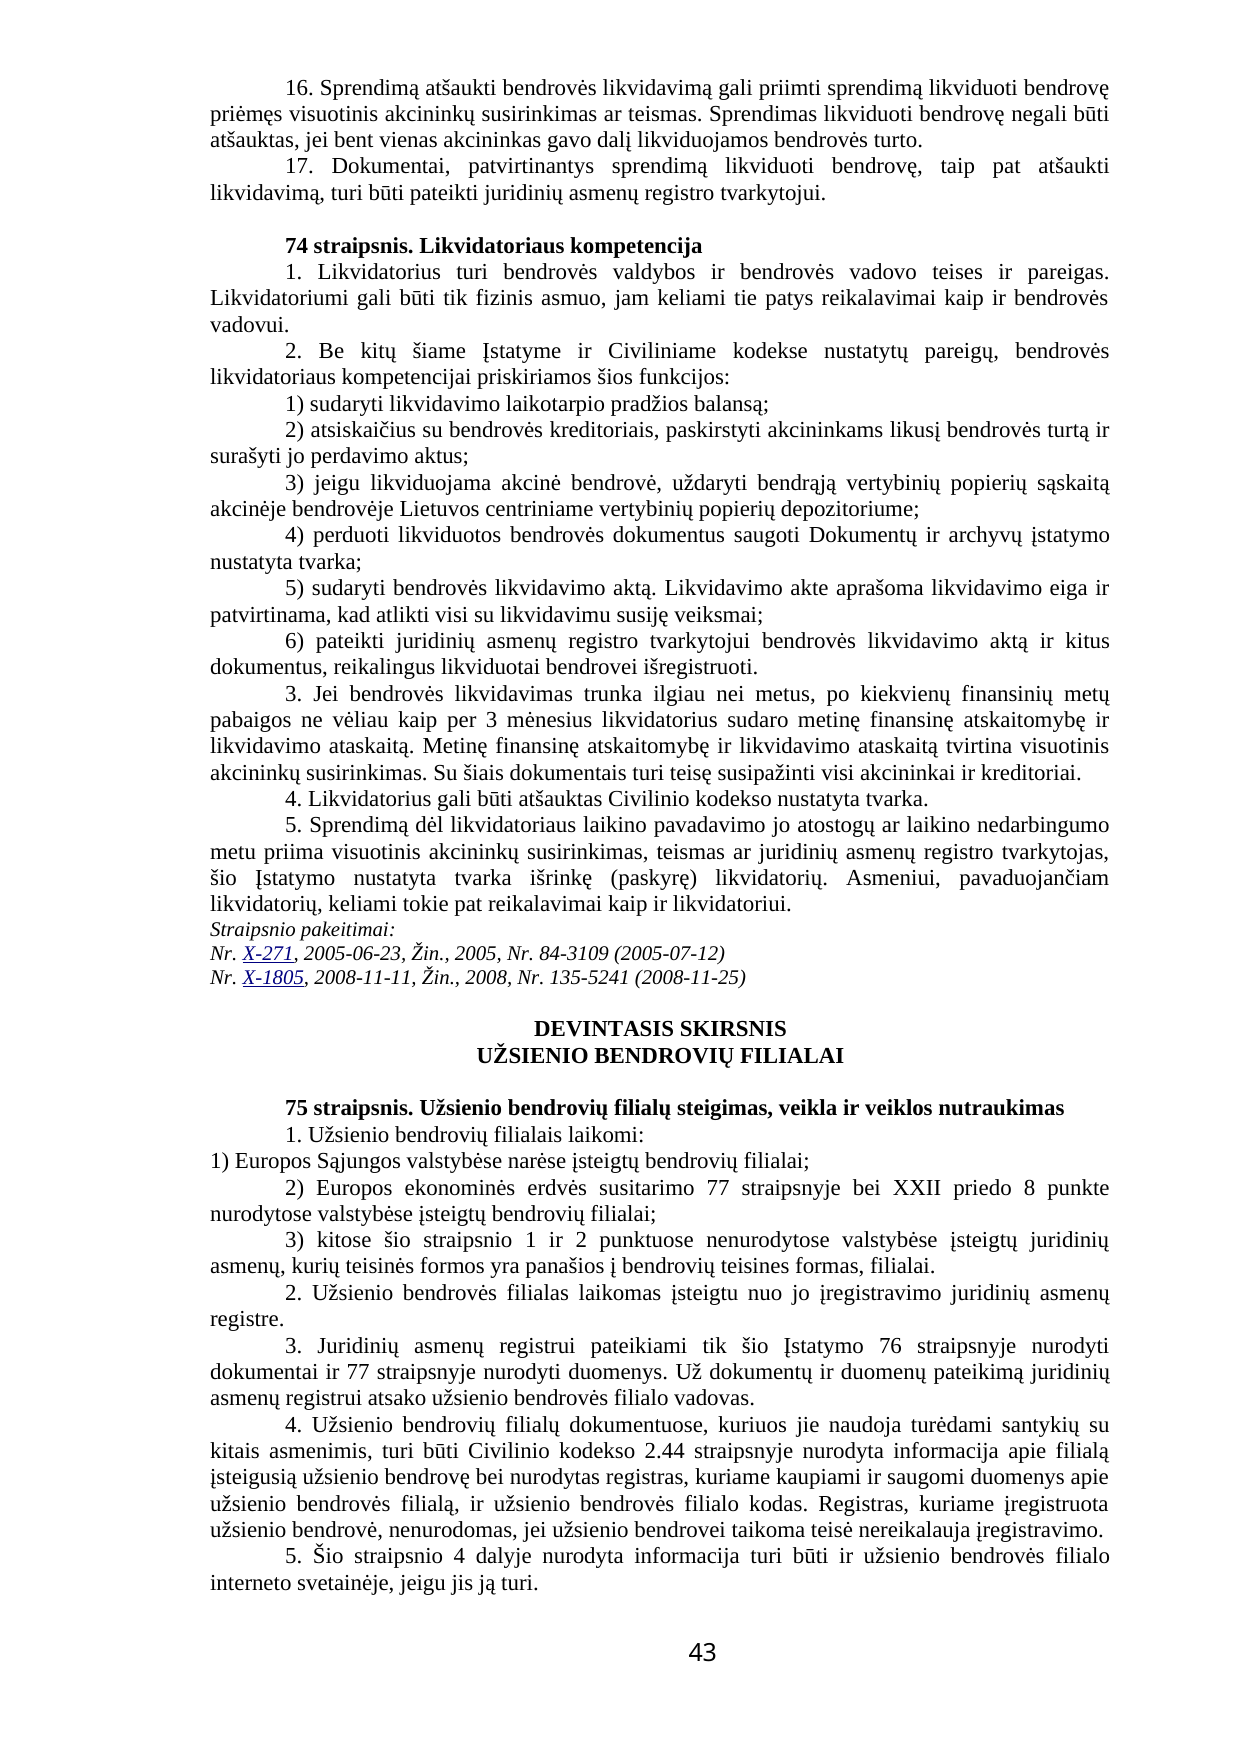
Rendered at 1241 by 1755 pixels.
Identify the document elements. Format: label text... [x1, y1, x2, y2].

text 5) sudaryti bendrovės likvidavimo aktą. Likvidavimo akte aprašoma likvidavimo eiga ir patvirtinama, kad atlikti visi su likvidavimu susiję veiksmai; [210, 574, 1111, 627]
text 4) perduoti likviduotos bendrovės dokumentus saugoti Dokumentų ir archyvų įstatymo nustatyta tvarka; [210, 522, 1111, 574]
text Nr. X-1805, 2008-11-11, Žin., 2008, Nr. 135-5241 (2008-11-25) [210, 965, 1120, 989]
text 17. Dokumentai, patvirtinantys sprendimą likviduoti bendrovę, taip pat atšaukti likvidavimą, turi būti pateikti juridinių asmenų registro tvarkytojui. [210, 153, 1111, 205]
text 2) Europos ekonominės erdvės susitarimo 77 straipsnyje bei XXII priedo 8 punkte nurodytose valstybėse įsteigtų bendrovių filialai; [210, 1173, 1111, 1226]
text 1) sudaryti likvidavimo laikotarpio pradžios balansą; [210, 390, 1111, 416]
text 4. Likvidatorius gali būti atšauktas Civilinio kodekso nustatyta tvarka. [210, 785, 1111, 811]
text 1. Likvidatorius turi bendrovės valdybos ir bendrovės vadovo teises ir pareigas. Likvidatoriumi gali būti tik fizinis asmuo, jam keliami tie patys reikalavimai kaip ir bendrovės vadovui. [210, 258, 1111, 337]
text 3. Jei bendrovės likvidavimas trunka ilgiau nei metus, po kiekvienų finansinių metų pabaigos ne vėliau kaip per 3 mėnesius likvidatorius sudaro metinę finansinę atskaitomybę ir likvidavimo ataskaitą. Metinę finansinę atskaitomybę ir likvidavimo ataskaitą tvirtina visuotinis akcininkų susirinkimas. Su šiais dokumentais turi teisę susipažinti visi akcininkai ir kreditoriai. [210, 680, 1111, 785]
text 2) atsiskaičius su bendrovės kreditoriais, paskirstyti akcininkams likusį bendrovės turtą ir surašyti jo perdavimo aktus; [210, 416, 1111, 469]
text 3. Juridinių asmenų registrui pateikiami tik šio Įstatymo 76 straipsnyje nurodyti dokumentai ir 77 straipsnyje nurodyti duomenys. Už dokumentų ir duomenų pateikimą juridinių asmenų registrui atsako užsienio bendrovės filialo vadovas. [210, 1332, 1111, 1411]
text 16. Sprendimą atšaukti bendrovės likvidavimą gali priimti sprendimą likviduoti bendrovę priėmęs visuotinis akcininkų susirinkimas ar teismas. Sprendimas likviduoti bendrovę negali būti atšauktas, jei bent vienas akcininkas gavo dalį likviduojamos bendrovės turto. [210, 73, 1111, 153]
text 1) Europos Sąjungos valstybėse narėse įsteigtų bendrovių filialai; [210, 1147, 1111, 1173]
text Straipsnio pakeitimai: [210, 917, 1111, 941]
text 74 straipsnis. Likvidatoriaus kompetencija [210, 232, 1111, 258]
text 6) pateikti juridinių asmenų registro tvarkytojui bendrovės likvidavimo aktą ir kitus dokumentus, reikalingus likviduotai bendrovei išregistruoti. [210, 627, 1111, 680]
text Nr. X-271, 2005-06-23, Žin., 2005, Nr. 84-3109 (2005-07-12) [210, 941, 1111, 965]
text 4. Užsienio bendrovių filialų dokumentuose, kuriuos jie naudoja turėdami santykių su kitais asmenimis, turi būti Civilinio kodekso 2.44 straipsnyje nurodyta informacija apie filialą įsteigusią užsienio bendrovę bei nurodytas registras, kuriame kaupiami ir saugomi duomenys apie užsienio bendrovės filialą, ir užsienio bendrovės filialo kodas. Registras, kuriame įregistruota užsienio bendrovė, nenurodomas, jei užsienio bendrovei taikoma teisė nereikalauja įregistravimo. [210, 1411, 1111, 1542]
text UŽSIENIO BENDROVIŲ FILIALAI [210, 1042, 1111, 1068]
text 3) kitose šio straipsnio 1 ir 2 punktuose nenurodytose valstybėse įsteigtų juridinių asmenų, kurių teisinės formos yra panašios į bendrovių teisines formas, filialai. [210, 1226, 1111, 1279]
text 5. Šio straipsnio 4 dalyje nurodyta informacija turi būti ir užsienio bendrovės filialo interneto svetainėje, jeigu jis ją turi. [210, 1542, 1111, 1595]
text 2. Užsienio bendrovės filialas laikomas įsteigtu nuo jo įregistravimo juridinių asmenų registre. [210, 1279, 1111, 1332]
text 75 straipsnis. Užsienio bendrovių filialų steigimas, veikla ir veiklos nutraukimas [285, 1094, 1111, 1121]
subtitle Devintasis skirsnis [210, 1015, 1111, 1042]
text 5. Sprendimą dėl likvidatoriaus laikino pavadavimo jo atostogų ar laikino nedarbingumo metu priima visuotinis akcininkų susirinkimas, teismas ar juridinių asmenų registro tvarkytojas, šio Įstatymo nustatyta tvarka išrinkę (paskyrę) likvidatorių. Asmeniui, pavaduojančiam likvidatorių, keliami tokie pat reikalavimai kaip ir likvidatoriui. [210, 811, 1111, 917]
text 3) jeigu likviduojama akcinė bendrovė, uždaryti bendrąją vertybinių popierių sąskaitą akcinėje bendrovėje Lietuvos centriniame vertybinių popierių depozitoriume; [210, 469, 1111, 522]
text 2. Be kitų šiame Įstatyme ir Civiliniame kodekse nustatytų pareigų, bendrovės likvidatoriaus kompetencijai priskiriamos šios funkcijos: [210, 337, 1111, 390]
text 1. Užsienio bendrovių filialais laikomi: [210, 1121, 1111, 1147]
